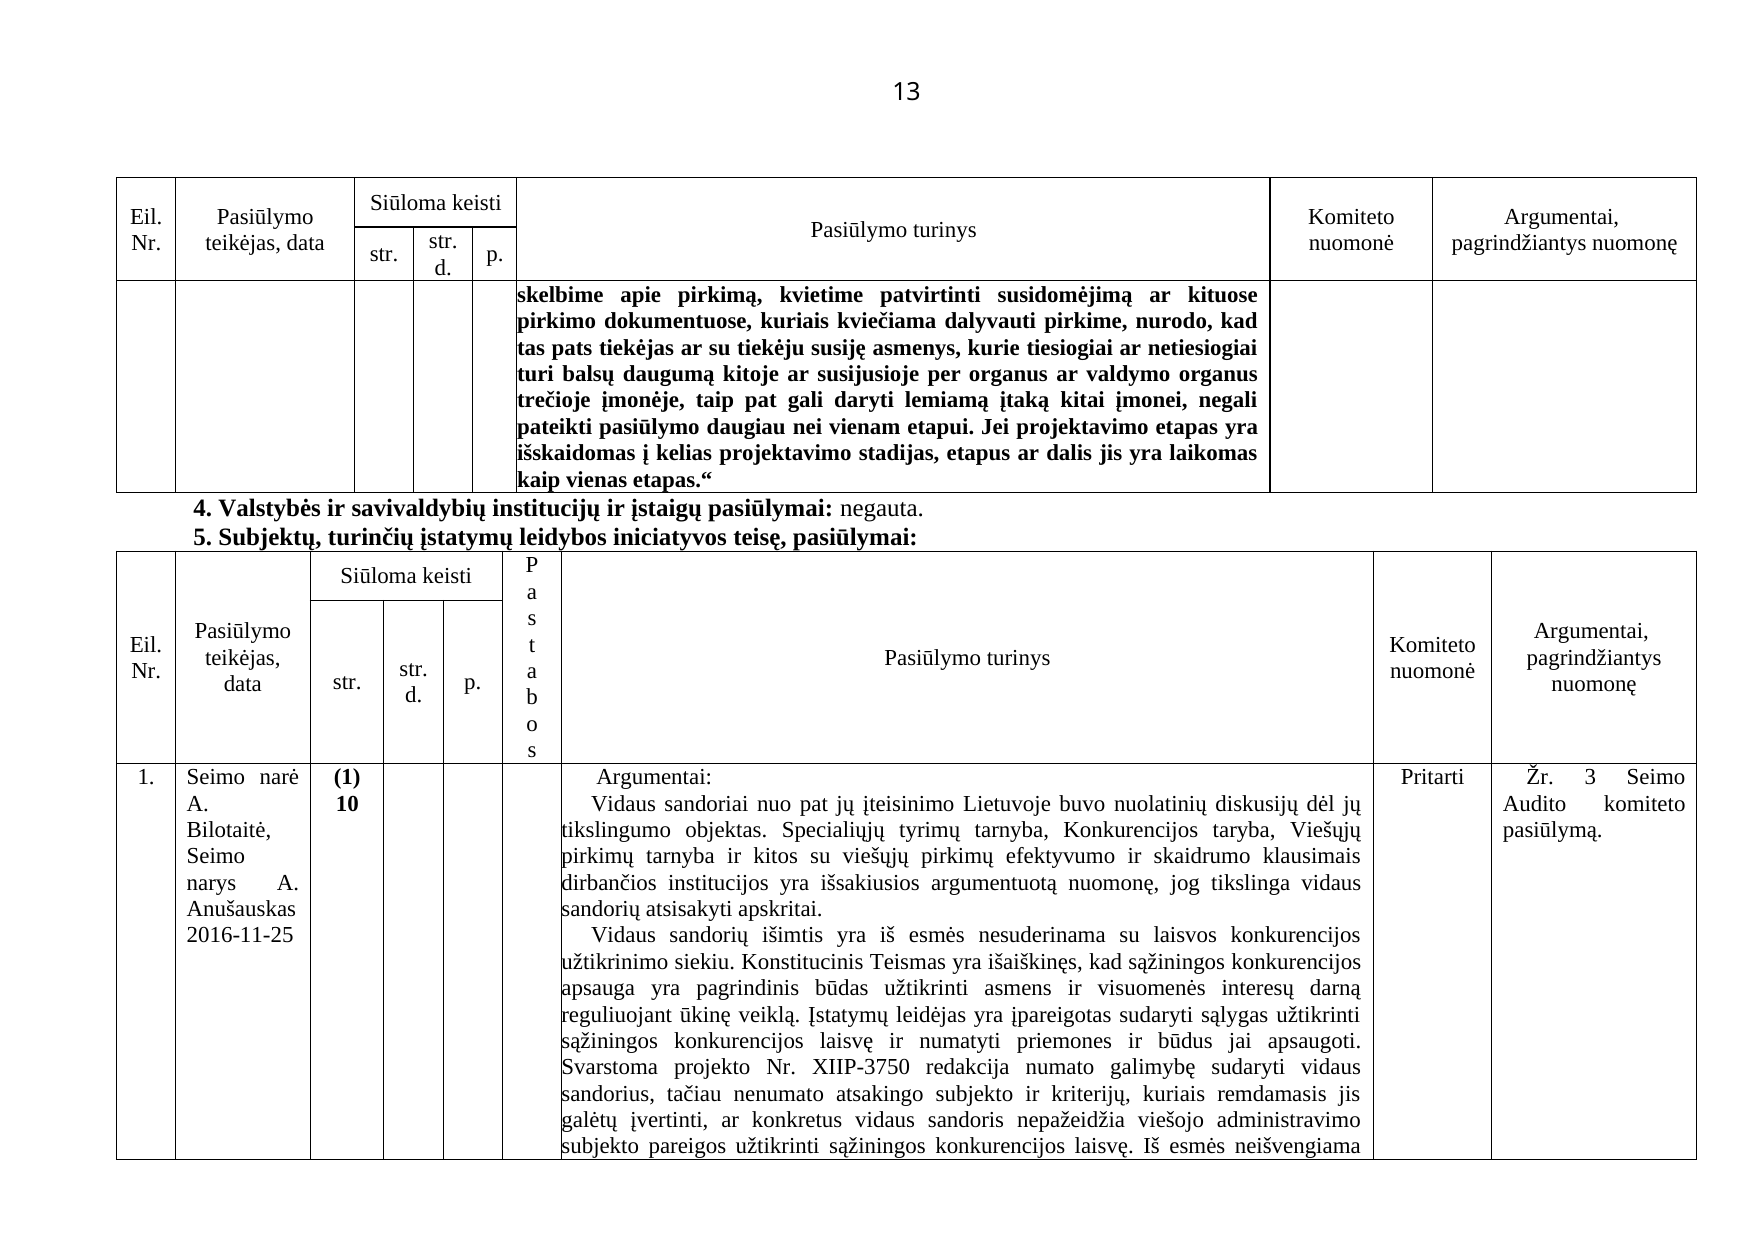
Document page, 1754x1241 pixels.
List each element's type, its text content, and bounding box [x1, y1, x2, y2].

table_cell 1. [117, 764, 175, 1159]
table_cell [414, 281, 472, 492]
table_cell str. [311, 601, 383, 762]
table_cell skelbime apie pirkimą, kvietime patvirtinti susidomėjimą ar kituose pirkimo dokumentuose, kuriais kviečiama dalyvauti pirkime, nurodo, kad tas pats tiekėjas ar su tiekėju susiję asmenys, kurie tiesiogiai ar netiesiogiai turi balsų daugumą kitoje ar susijusioje per organus ar valdymo organus trečioje įmonėje, taip pat gali daryti lemiamą įtaką kitai įmonei, negali pateikti pasiūlymo daugiau nei vienam etapui. Jei projektavimo etapas yra išskaidomas į kelias projektavimo stadijas, etapus ar dalis jis yra laikomas kaip vienas etapas.“ [517, 281, 1269, 492]
table_cell Argumentai: Vidaus sandoriai nuo pat jų įteisinimo Lietuvoje buvo nuolatinių diskusijų dėl jų tikslingumo objektas. Specialiųjų tyrimų tarnyba, Konkurencijos taryba, Viešųjų pirkimų tarnyba ir kitos su viešųjų pirkimų efektyvumo ir skaidrumo klausimais dirbančios institucijos yra išsakiusios argumentuotą nuomonę, jog tikslinga vidaus sandorių atsisakyti apskritai. Vidaus sandorių išimtis yra iš esmės nesuderinama su laisvos konkurencijos užtikrinimo siekiu. Konstitucinis Teismas yra išaiškinęs, kad sąžiningos konkurencijos apsauga yra pagrindinis būdas užtikrinti asmens ir visuomenės interesų darną reguliuojant ūkinę veiklą. Įstatymų leidėjas yra įpareigotas sudaryti sąlygas užtikrinti sąžiningos konkurencijos laisvę ir numatyti priemones ir būdus jai apsaugoti. Svarstoma projekto Nr. XIIP-3750 redakcija numato galimybę sudaryti vidaus sandorius, tačiau nenumato atsakingo subjekto ir kriterijų, kuriais remdamasis jis galėtų įvertinti, ar konkretus vidaus sandoris nepažeidžia viešojo administravimo subjekto pareigos užtikrinti sąžiningos konkurencijos laisvę. Iš esmės neišvengiama [562, 764, 1373, 1159]
table_header Siūloma keisti [355, 178, 516, 226]
text 5. Subjektų, turinčių įstatymų leidybos iniciatyvos teisę, pasiūlymai: [118, 522, 1695, 551]
table_cell Seimo narė A. Bilotaitė, Seimo narys A. Anušauskas 2016-11-25 [176, 764, 310, 1159]
text 4. Valstybės ir savivaldybių institucijų ir įstaigų pasiūlymai: negauta. [118, 493, 1695, 522]
table_header Pastabos [503, 552, 561, 762]
table_cell [1433, 281, 1696, 492]
table_cell (1) 10 [311, 764, 383, 1159]
table_cell p. [473, 228, 516, 280]
table_cell [176, 281, 354, 492]
table_header Komiteto nuomonė [1271, 178, 1432, 280]
table_cell [355, 281, 413, 492]
table_cell [1271, 281, 1432, 492]
table_cell str. [355, 228, 413, 280]
table_header Siūloma keisti [311, 552, 502, 600]
table_header Pasiūlymo teikėjas, data [176, 178, 354, 280]
table_header Argumentai, pagrindžiantys nuomonę [1433, 178, 1696, 280]
table_header Pasiūlymo turinys [517, 178, 1269, 280]
table_header Pasiūlymo turinys [562, 552, 1373, 762]
table_cell p. [444, 601, 502, 762]
table_cell Pritarti [1374, 764, 1491, 1159]
table_cell [117, 281, 175, 492]
table_cell str. d. [384, 601, 443, 762]
table_cell [444, 764, 502, 1159]
table_header Pasiūlymo teikėjas, data [176, 552, 310, 762]
table_header Komiteto nuomonė [1374, 552, 1491, 762]
table_cell [384, 764, 443, 1159]
table_cell Žr. 3 Seimo Audito komiteto pasiūlymą. [1492, 764, 1696, 1159]
table_header Eil. Nr. [117, 178, 175, 280]
table_cell [473, 281, 516, 492]
table_cell str. d. [414, 228, 472, 280]
table_cell [503, 764, 561, 1159]
table_header Eil. Nr. [117, 552, 175, 762]
table_header Argumentai, pagrindžiantys nuomonę [1492, 552, 1696, 762]
